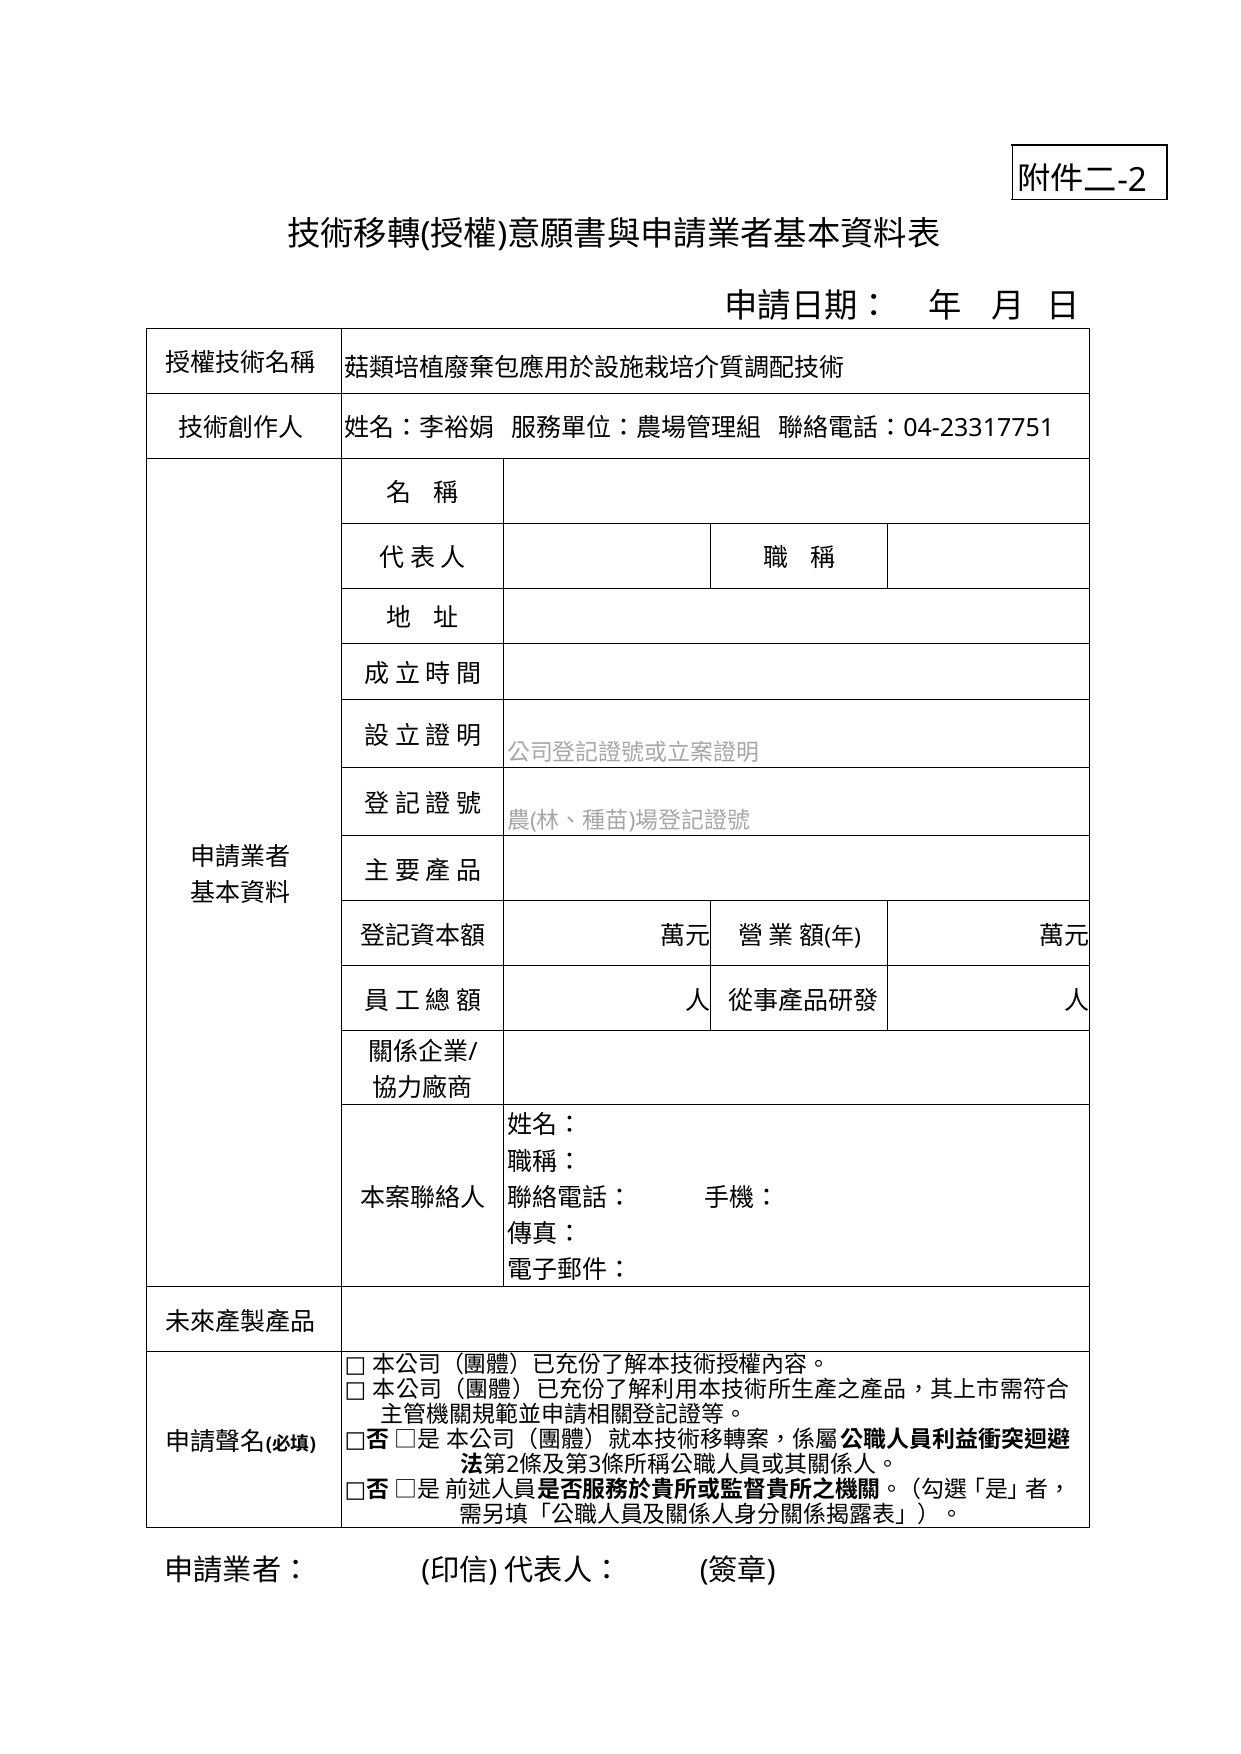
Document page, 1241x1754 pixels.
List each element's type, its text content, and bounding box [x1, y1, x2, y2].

table_cell 設 立 證 明 [342, 700, 503, 767]
table_cell 成 立 時 間 [342, 644, 503, 698]
text 申請業者： (印信) 代表人： (簽章) [135, 1547, 1095, 1589]
table_cell 未來產製產品 [147, 1287, 341, 1351]
table_cell 主 要 產 品 [342, 836, 503, 900]
table_cell 地 址 [342, 589, 503, 643]
table_cell [504, 836, 1089, 900]
table_cell 人 [504, 966, 710, 1030]
table_cell 姓名： 職稱： 聯絡電話： 手機： 傳真： 電子郵件： [504, 1105, 1089, 1286]
table_cell □ 本公司（團體）已充份了解本技術授權內容。 □ 本公司（團體）已充份了解利用本技術所生產之產品，其上市需符合主管機關規範並申請相關登記證等。 □否 □是 本公司（團體）就本技術移轉案，係屬公職人員利益衝突迴避法第2條及第3條所稱公職人員或其關係人。 □否 □是 前述人員是否服務於貴所或監督貴所之機關。（勾選「是」者，需另填「公職人員及關係人身分關係揭露表」）。 [342, 1352, 1089, 1527]
table_cell 營 業 額(年) [711, 901, 887, 965]
text 申請日期： 年 月 日 [150, 279, 1080, 327]
table_cell 姓名：李裕娟 服務單位：農場管理組 聯絡電話：04-23317751 [342, 394, 1089, 457]
table_cell [504, 1031, 1089, 1104]
table_cell 本案聯絡人 [342, 1105, 503, 1286]
table_cell 萬元 [504, 901, 710, 965]
text 附件二-2 [1013, 153, 1151, 191]
table_cell 從事產品研發 [711, 966, 887, 1030]
table_cell [504, 644, 1089, 698]
table_cell 名 稱 [342, 459, 503, 522]
table_cell [504, 524, 710, 587]
table_cell [342, 1287, 1089, 1351]
table_cell 登記資本額 [342, 901, 503, 965]
text 技術移轉(授權)意願書與申請業者基本資料表 [150, 207, 1077, 255]
table_cell [888, 524, 1089, 587]
table_header 授權技術名稱 [147, 329, 341, 392]
table_cell 人 [888, 966, 1089, 1030]
table_cell 申請聲名(必填) [147, 1352, 341, 1527]
table_cell 員 工 總 額 [342, 966, 503, 1030]
table_cell 申請業者 基本資料 [147, 459, 341, 1286]
table_cell 登 記 證 號 [342, 768, 503, 835]
table_cell 關係企業/ 協力廠商 [342, 1031, 503, 1104]
table_cell 萬元 [888, 901, 1089, 965]
table_header 菇類培植廢棄包應用於設施栽培介質調配技術 [342, 329, 1089, 392]
text [1013, 146, 1166, 199]
table_cell 職 稱 [711, 524, 887, 587]
table_cell 代 表 人 [342, 524, 503, 587]
table_cell 公司登記證號或立案證明 [504, 700, 1089, 767]
table_cell 技術創作人 [147, 394, 341, 457]
table_cell [504, 459, 1089, 522]
table_cell [504, 589, 1089, 643]
table_cell 農(林、種苗)場登記證號 [504, 768, 1089, 835]
